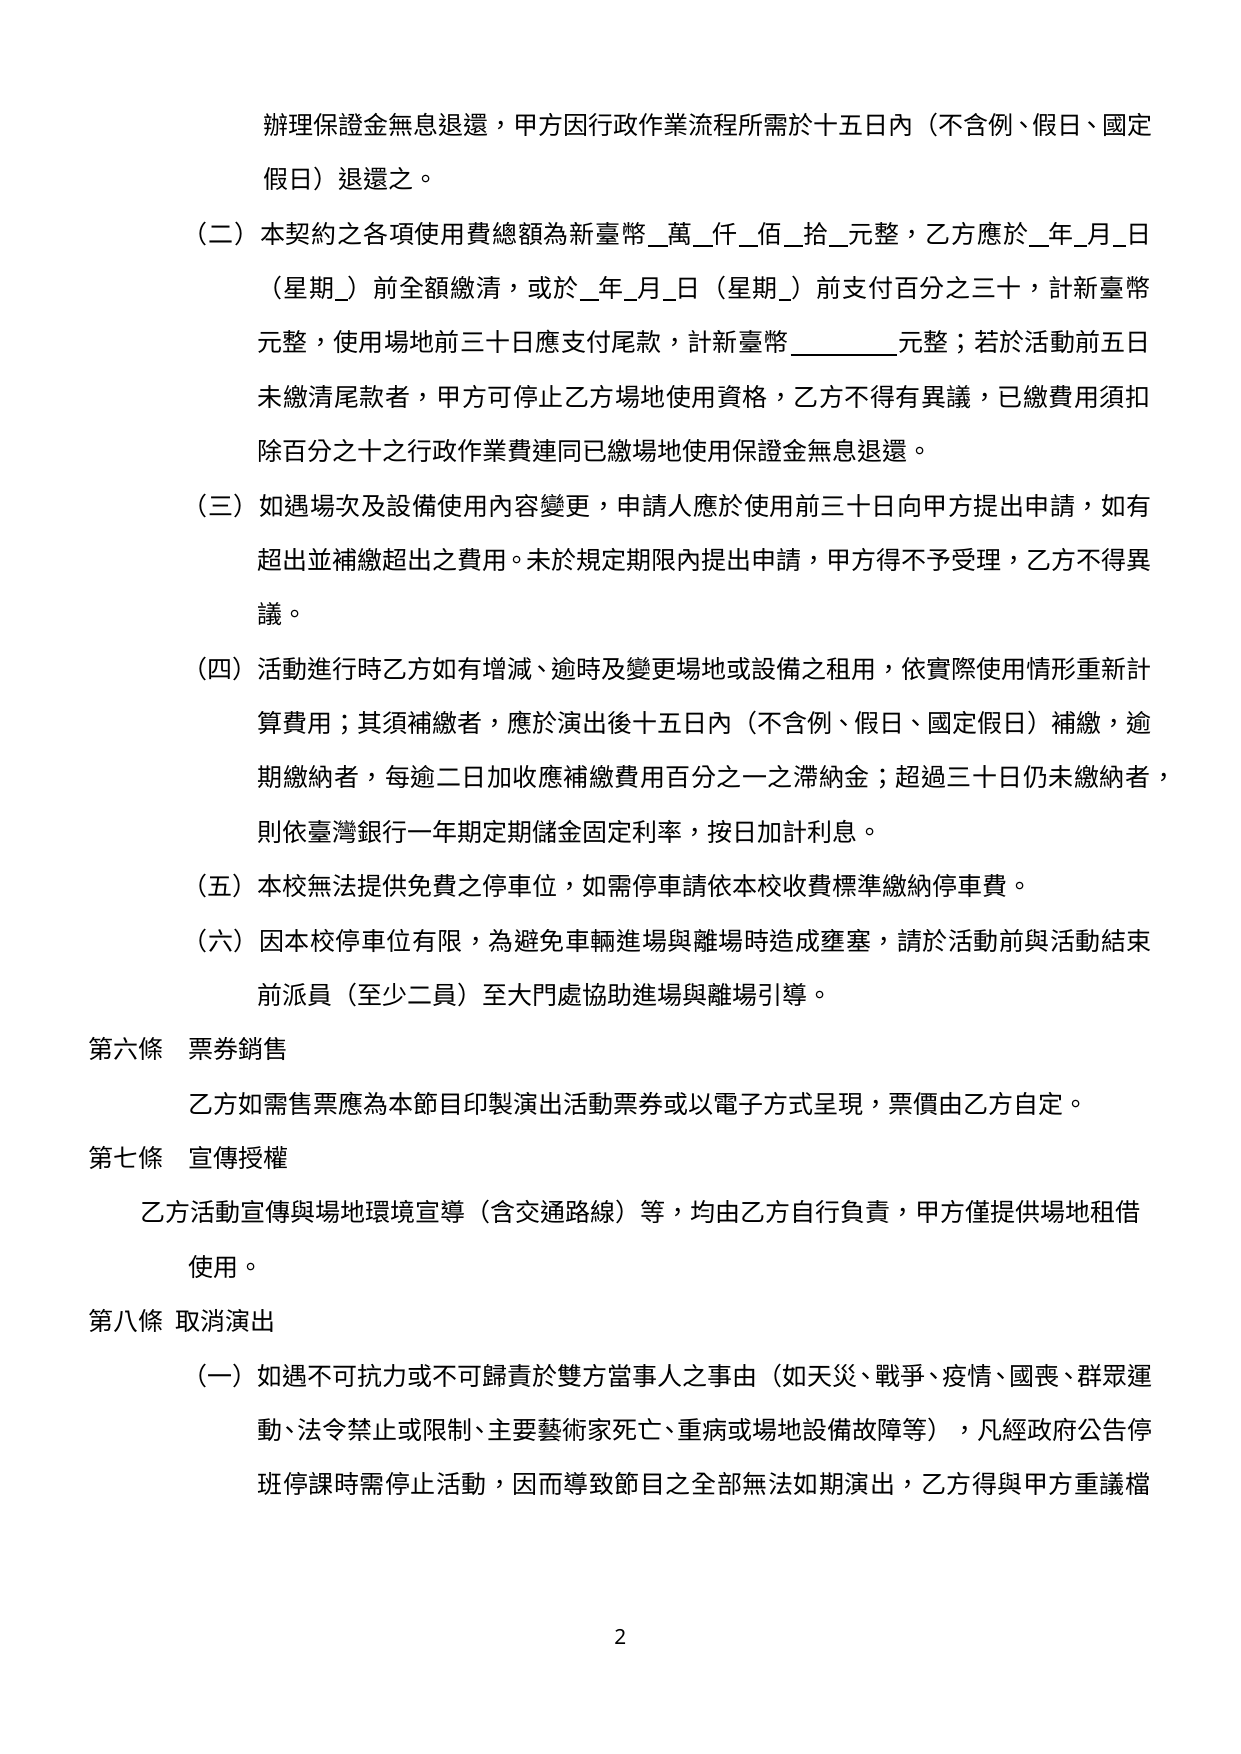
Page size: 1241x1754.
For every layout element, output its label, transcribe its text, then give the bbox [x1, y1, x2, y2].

text 辦理保證金無息退還，甲方因行政作業流程所需於十五日內（不含例、假日、國定假日）退還之。 [189, 105, 1152, 196]
text 第六條 票券銷售 [89, 1030, 1152, 1066]
text （四）活動進行時乙方如有增減、逾時及變更場地或設備之租用，依實際使用情形重新計算費用；其須補繳者，應於演出後十五日內（不含例、假日、國定假日）補繳，逾期繳納者，每逾二日加收應補繳費用百分之一之滯納金；超過三十日仍未繳納者，則依臺灣銀行一年期定期儲金固定利率，按日加計利息。 [182, 649, 1152, 848]
text （三）如遇場次及設備使用內容變更，申請人應於使用前三十日向甲方提出申請，如有超出並補繳超出之費用。未於規定期限內提出申請，甲方得不予受理，乙方不得異議。 [182, 486, 1152, 631]
text 第八條 取消演出 [89, 1302, 1152, 1338]
text （六）因本校停車位有限，為避免車輛進場與離場時造成壅塞，請於活動前與活動結束前派員（至少二員）至大門處協助進場與離場引導。 [182, 921, 1152, 1012]
text （一）如遇不可抗力或不可歸責於雙方當事人之事由（如天災、戰爭、疫情、國喪、群眾運動、法令禁止或限制、主要藝術家死亡、重病或場地設備故障等），凡經政府公告停班停課時需停止活動，因而導致節目之全部無法如期演出，乙方得與甲方重議檔期；如因此導致解約，相關已繳費用退還但須扣除百分之十之行政作業必要費用，另已繳場地使用保證金無息退還。 [182, 1356, 1152, 1501]
text （五）本校無法提供免費之停車位，如需停車請依本校收費標準繳納停車費。 [182, 867, 1152, 903]
text 乙方活動宣傳與場地環境宣導（含交通路線）等，均由乙方自行負責，甲方僅提供場地租借使用。 [89, 1193, 1152, 1283]
text （二）本契約之各項使用費總額為新臺幣 萬 仟 佰 拾 元整，乙方應於 年 月 日（星期 ）前全額繳清，或於 年 月 日（星期 ）前支付百分之三十，計新臺幣 元整，使用場地前三十日應支付尾款，計新臺幣 元整；若於活動前五日未繳清尾款者，甲方可停止乙方場地使用資格，乙方不得有異議，已繳費用須扣除百分之十之行政作業費連同已繳場地使用保證金無息退還。 [182, 214, 1152, 468]
text 第七條 宣傳授權 [89, 1138, 1152, 1175]
text 乙方如需售票應為本節目印製演出活動票券或以電子方式呈現，票價由乙方自定。 [188, 1084, 1152, 1120]
